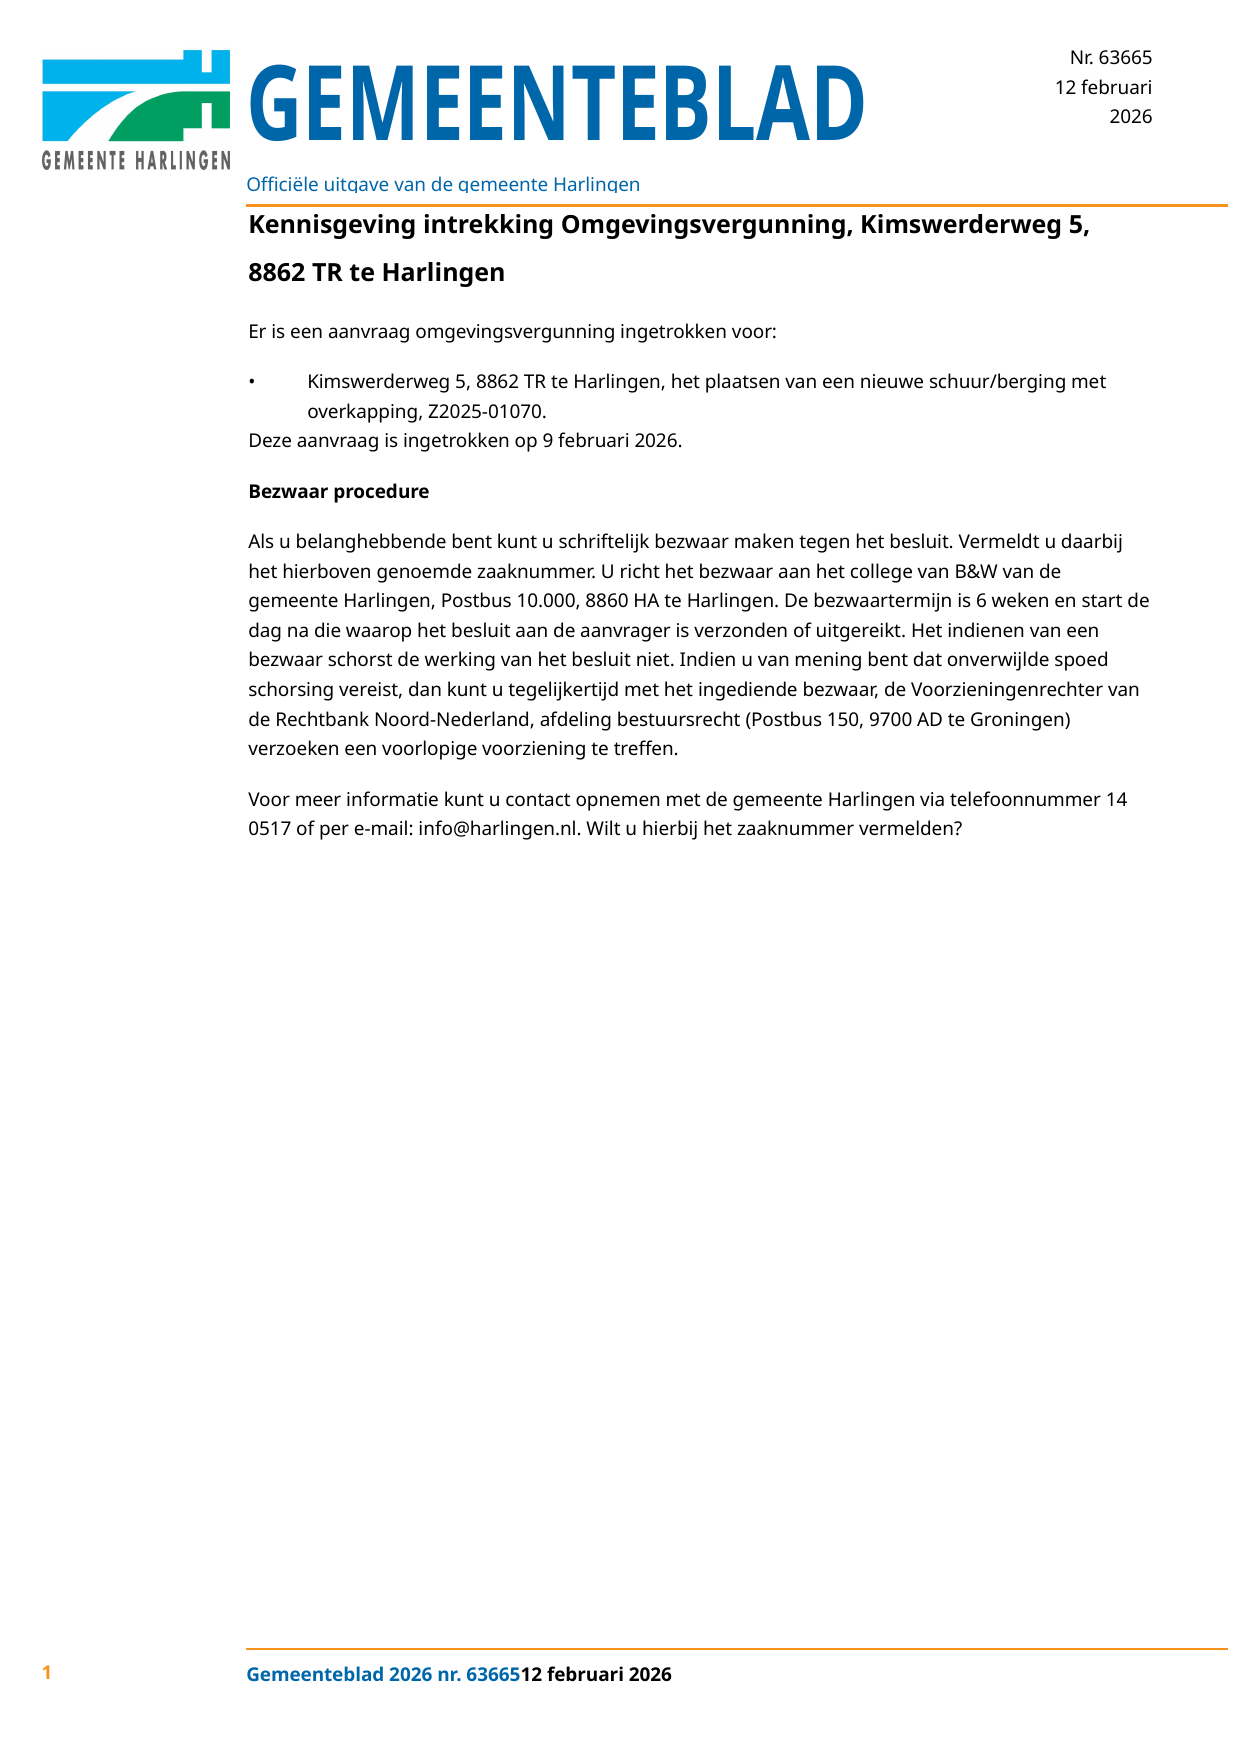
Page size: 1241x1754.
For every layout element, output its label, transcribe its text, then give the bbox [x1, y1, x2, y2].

text Als u belanghebbende bent kunt u schriftelijk bezwaar maken tegen het besluit. Vermeldt u daarbij het hierboven genoemde zaaknummer. U richt het bezwaar aan het college van B&W van de gemeente Harlingen, Postbus 10.000, 8860 HA te Harlingen. De bezwaartermijn is 6 weken en start de dag na die waarop het besluit aan de aanvrager is verzonden of uitgereikt. Het indienen van een bezwaar schorst de werking van het besluit niet. Indien u van mening bent dat onverwijlde spoed schorsing vereist, dan kunt u tegelijkertijd met het ingediende bezwaar, de Voorzieningenrechter van de Rechtbank Noord-Nederland, afdeling bestuursrecht (Postbus 150, 9700 AD te Groningen) verzoeken een voorlopige voorziening te treffen. [248, 528, 1152, 761]
text Kennisgeving intrekking Omgevingsvergunning, Kimswerderweg 5, 8862 TR te Harlingen [248, 207, 1152, 288]
text Voor meer informatie kunt u contact opnemen met de gemeente Harlingen via telefoonnummer 14 0517 of per e-mail: info@harlingen.nl. Wilt u hierbij het zaaknummer vermelden? [248, 786, 1152, 841]
list Kimswerderweg 5, 8862 TR te Harlingen, het plaatsen van een nieuwe schuur/berging met overkapping, Z2025-01070. [248, 368, 1152, 424]
text Bezwaar procedure [248, 478, 1152, 504]
picture [41, 47, 231, 172]
text Er is een aanvraag omgevingsvergunning ingetrokken voor: [248, 318, 1152, 344]
text Deze aanvraag is ingetrokken op 9 februari 2026. [248, 427, 1152, 453]
